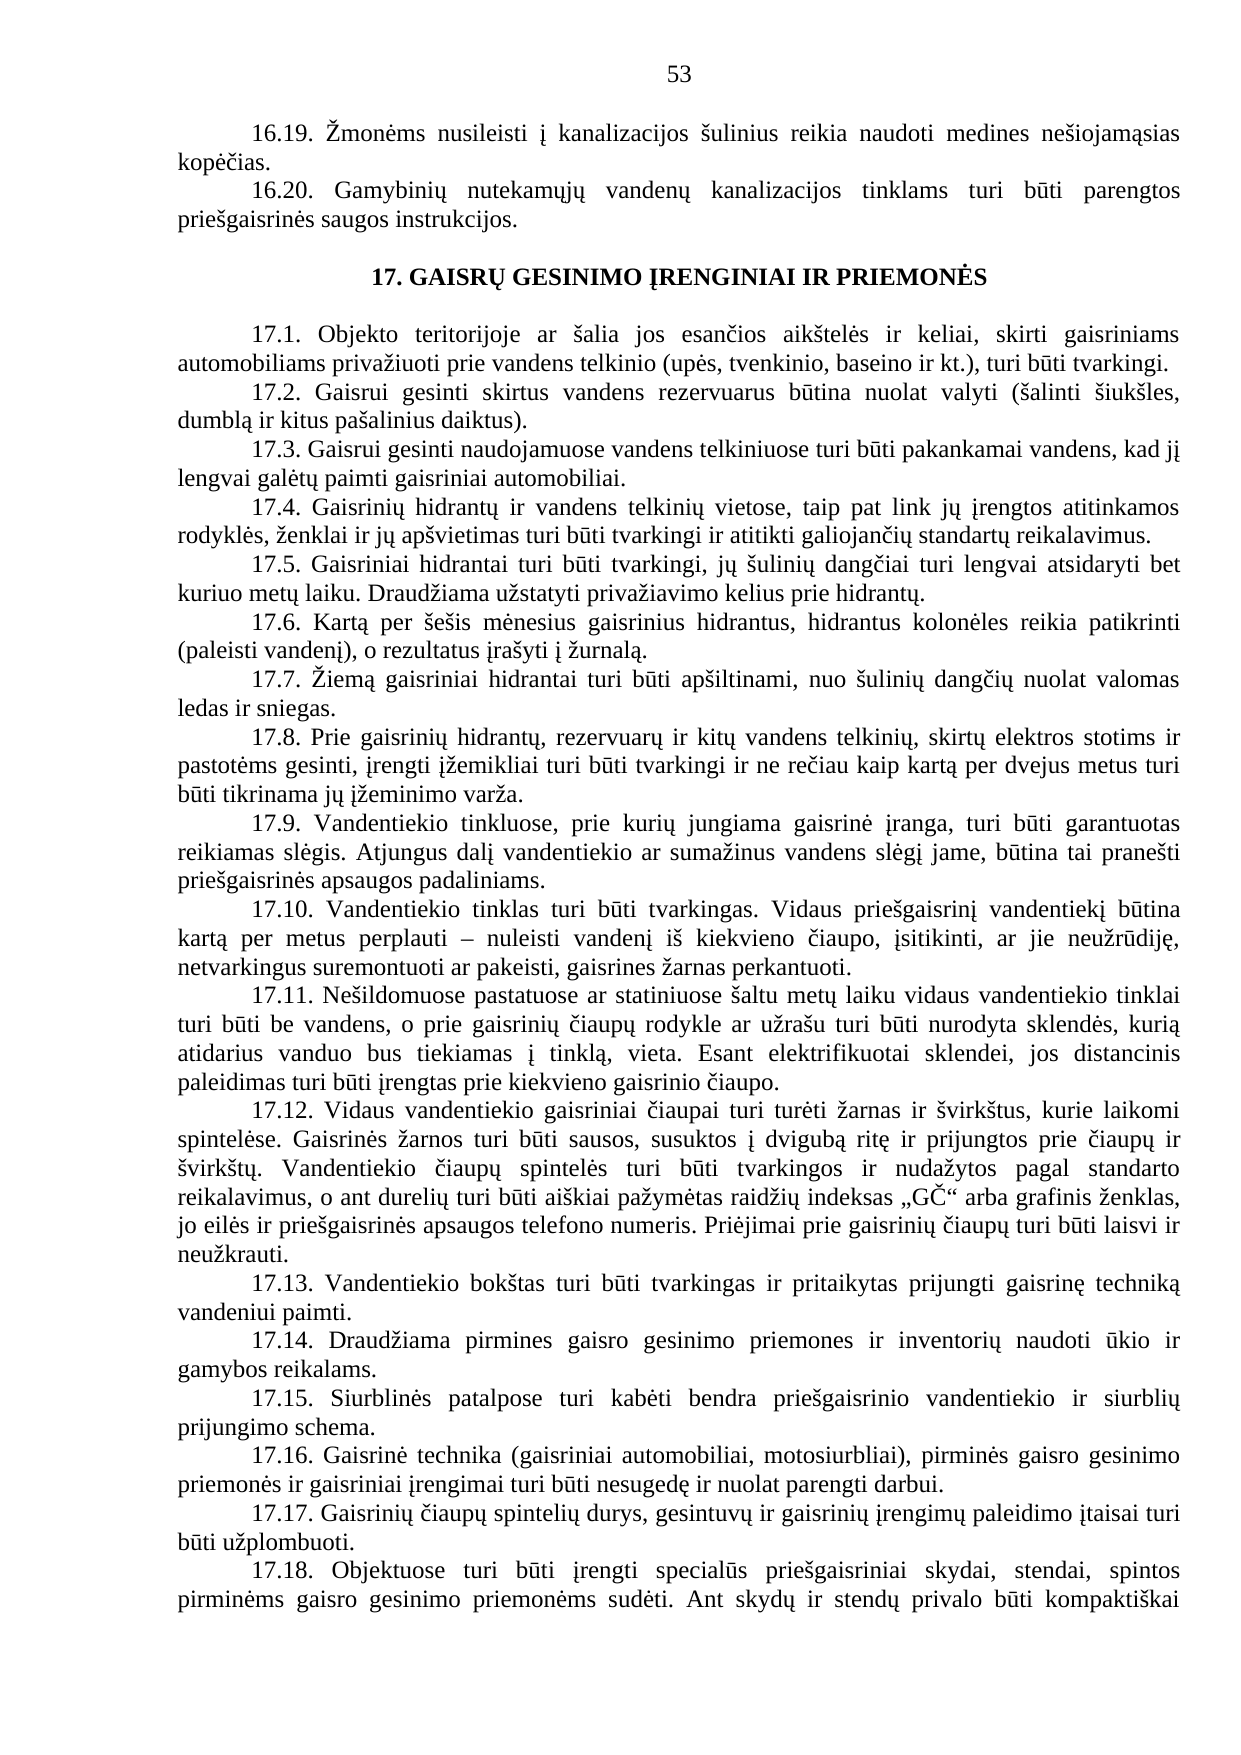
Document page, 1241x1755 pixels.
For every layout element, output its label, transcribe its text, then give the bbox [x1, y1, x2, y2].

text 17. GAISRŲ GESINIMO ĮRENGINIAI IR PRIEMONĖS [177, 262, 1181, 291]
text 17.7. Žiemą gaisriniai hidrantai turi būti apšiltinami, nuo šulinių dangčių nuolat valomas ledas ir sniegas. [177, 664, 1181, 722]
text 17.9. Vandentiekio tinkluose, prie kurių jungiama gaisrinė įranga, turi būti garantuotas reikiamas slėgis. Atjungus dalį vandentiekio ar sumažinus vandens slėgį jame, būtina tai pranešti priešgaisrinės apsaugos padaliniams. [177, 808, 1181, 894]
text 17.18. Objektuose turi būti įrengti specialūs priešgaisriniai skydai, stendai, spintos pirminėms gaisro gesinimo priemonėms sudėti. Ant skydų ir stendų privalo būti kompaktiškai [177, 1556, 1181, 1613]
text 17.16. Gaisrinė technika (gaisriniai automobiliai, motosiurbliai), pirminės gaisro gesinimo priemonės ir gaisriniai įrengimai turi būti nesugedę ir nuolat parengti darbui. [177, 1441, 1181, 1498]
text 17.6. Kartą per šešis mėnesius gaisrinius hidrantus, hidrantus kolonėles reikia patikrinti (paleisti vandenį), o rezultatus įrašyti į žurnalą. [177, 607, 1181, 664]
text 17.11. Nešildomuose pastatuose ar statiniuose šaltu metų laiku vidaus vandentiekio tinklai turi būti be vandens, o prie gaisrinių čiaupų rodykle ar užrašu turi būti nurodyta sklendės, kurią atidarius vanduo bus tiekiamas į tinklą, vieta. Esant elektrifikuotai sklendei, jos distancinis paleidimas turi būti įrengtas prie kiekvieno gaisrinio čiaupo. [177, 981, 1181, 1096]
text 17.13. Vandentiekio bokštas turi būti tvarkingas ir pritaikytas prijungti gaisrinę techniką vandeniui paimti. [177, 1268, 1181, 1326]
text 17.3. Gaisrui gesinti naudojamuose vandens telkiniuose turi būti pakankamai vandens, kad jį lengvai galėtų paimti gaisriniai automobiliai. [177, 434, 1181, 492]
text 17.1. Objekto teritorijoje ar šalia jos esančios aikštelės ir keliai, skirti gaisriniams automobiliams privažiuoti prie vandens telkinio (upės, tvenkinio, baseino ir kt.), turi būti tvarkingi. [177, 319, 1181, 377]
text 17.5. Gaisriniai hidrantai turi būti tvarkingi, jų šulinių dangčiai turi lengvai atsidaryti bet kuriuo metų laiku. Draudžiama užstatyti privažiavimo kelius prie hidrantų. [177, 549, 1181, 607]
text 17.2. Gaisrui gesinti skirtus vandens rezervuarus būtina nuolat valyti (šalinti šiukšles, dumblą ir kitus pašalinius daiktus). [177, 377, 1181, 434]
text 17.4. Gaisrinių hidrantų ir vandens telkinių vietose, taip pat link jų įrengtos atitinkamos rodyklės, ženklai ir jų apšvietimas turi būti tvarkingi ir atitikti galiojančių standartų reikalavimus. [177, 492, 1181, 549]
text 17.15. Siurblinės patalpose turi kabėti bendra priešgaisrinio vandentiekio ir siurblių prijungimo schema. [177, 1383, 1181, 1441]
text 17.14. Draudžiama pirmines gaisro gesinimo priemones ir inventorių naudoti ūkio ir gamybos reikalams. [177, 1326, 1181, 1383]
text 16.20. Gamybinių nutekamųjų vandenų kanalizacijos tinklams turi būti parengtos priešgaisrinės saugos instrukcijos. [177, 176, 1181, 233]
text 16.19. Žmonėms nusileisti į kanalizacijos šulinius reikia naudoti medines nešiojamąsias kopėčias. [177, 118, 1181, 176]
text 17.8. Prie gaisrinių hidrantų, rezervuarų ir kitų vandens telkinių, skirtų elektros stotims ir pastotėms gesinti, įrengti įžemikliai turi būti tvarkingi ir ne rečiau kaip kartą per dvejus metus turi būti tikrinama jų įžeminimo varža. [177, 722, 1181, 808]
text 17.10. Vandentiekio tinklas turi būti tvarkingas. Vidaus priešgaisrinį vandentiekį būtina kartą per metus perplauti – nuleisti vandenį iš kiekvieno čiaupo, įsitikinti, ar jie neužrūdiję, netvarkingus suremontuoti ar pakeisti, gaisrines žarnas perkantuoti. [177, 894, 1181, 981]
text 17.12. Vidaus vandentiekio gaisriniai čiaupai turi turėti žarnas ir švirkštus, kurie laikomi spintelėse. Gaisrinės žarnos turi būti sausos, susuktos į dvigubą ritę ir prijungtos prie čiaupų ir švirkštų. Vandentiekio čiaupų spintelės turi būti tvarkingos ir nudažytos pagal standarto reikalavimus, o ant durelių turi būti aiškiai pažymėtas raidžių indeksas „GČ“ arba grafinis ženklas, jo eilės ir priešgaisrinės apsaugos telefono numeris. Priėjimai prie gaisrinių čiaupų turi būti laisvi ir neužkrauti. [177, 1096, 1181, 1268]
text 17.17. Gaisrinių čiaupų spintelių durys, gesintuvų ir gaisrinių įrengimų paleidimo įtaisai turi būti užplombuoti. [177, 1498, 1181, 1556]
